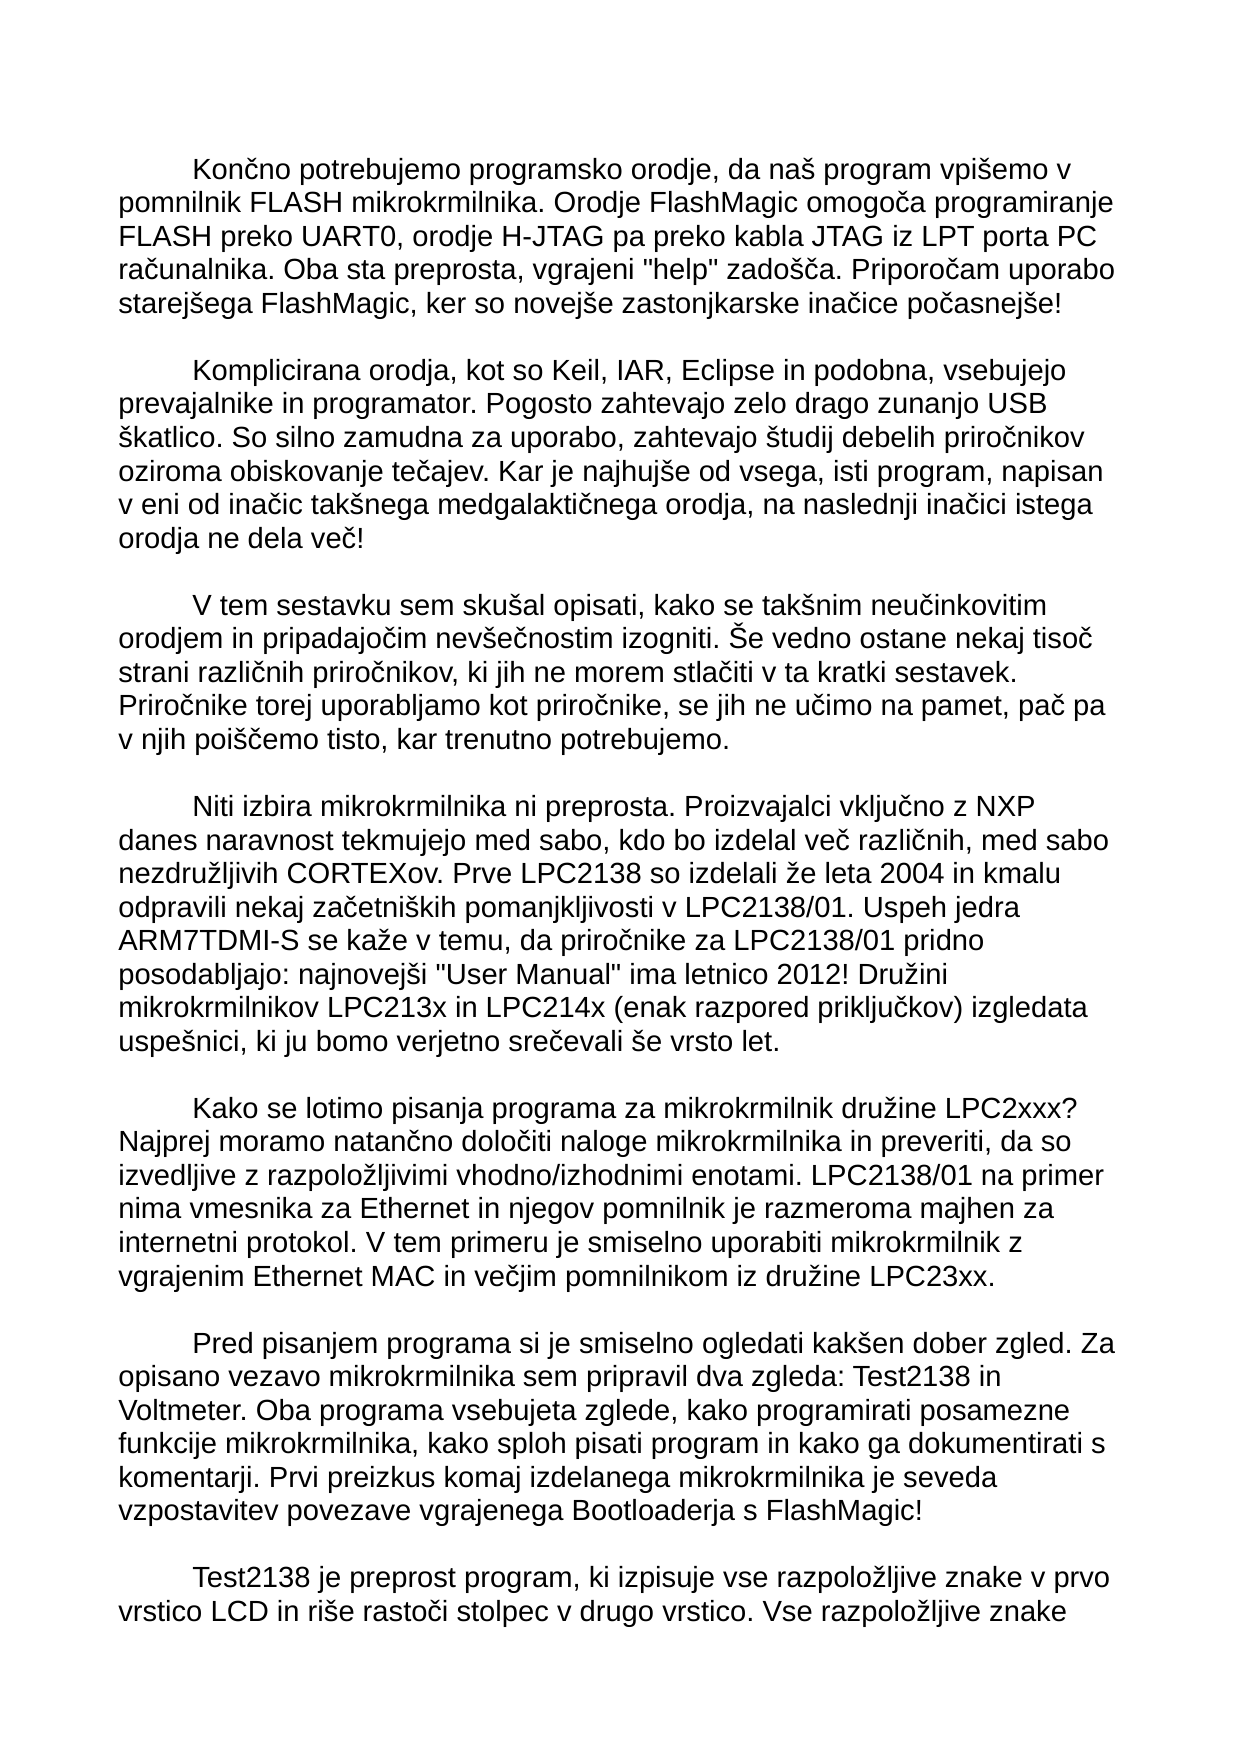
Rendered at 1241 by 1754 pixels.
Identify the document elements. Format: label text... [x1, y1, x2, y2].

text Končno potrebujemo programsko orodje, da naš program vpišemo v pomnilnik FLASH mikrokrmilnika. Orodje FlashMagic omogoča programiranje FLASH preko UART0, orodje H-JTAG pa preko kabla JTAG iz LPT porta PC računalnika. Oba sta preprosta, vgrajeni "help" zadošča. Priporočam uporabo starejšega FlashMagic, ker so novejše zastonjkarske inačice počasnejše! [118, 152, 1122, 319]
text Test2138 je preprost program, ki izpisuje vse razpoložljive znake v prvo vrstico LCD in riše rastoči stolpec v drugo vrstico. Vse razpoložljive znake [118, 1560, 1122, 1627]
text Komplicirana orodja, kot so Keil, IAR, Eclipse in podobna, vsebujejo prevajalnike in programator. Pogosto zahtevajo zelo drago zunanjo USB škatlico. So silno zamudna za uporabo, zahtevajo študij debelih priročnikov oziroma obiskovanje tečajev. Kar je najhujše od vsega, isti program, napisan v eni od inačic takšnega medgalaktičnega orodja, na naslednji inačici istega orodja ne dela več! [118, 353, 1122, 554]
text Pred pisanjem programa si je smiselno ogledati kakšen dober zgled. Za opisano vezavo mikrokrmilnika sem pripravil dva zgleda: Test2138 in Voltmeter. Oba programa vsebujeta zglede, kako programirati posamezne funkcije mikrokrmilnika, kako sploh pisati program in kako ga dokumentirati s komentarji. Prvi preizkus komaj izdelanega mikrokrmilnika je seveda vzpostavitev povezave vgrajenega Bootloaderja s FlashMagic! [118, 1326, 1122, 1527]
text Kako se lotimo pisanja programa za mikrokrmilnik družine LPC2xxx? Najprej moramo natančno določiti naloge mikrokrmilnika in preveriti, da so izvedljive z razpoložljivimi vhodno/izhodnimi enotami. LPC2138/01 na primer nima vmesnika za Ethernet in njegov pomnilnik je razmeroma majhen za internetni protokol. V tem primeru je smiselno uporabiti mikrokrmilnik z vgrajenim Ethernet MAC in večjim pomnilnikom iz družine LPC23xx. [118, 1091, 1122, 1292]
text Niti izbira mikrokrmilnika ni preprosta. Proizvajalci vključno z NXP danes naravnost tekmujejo med sabo, kdo bo izdelal več različnih, med sabo nezdružljivih CORTEXov. Prve LPC2138 so izdelali že leta 2004 in kmalu odpravili nekaj začetniških pomanjkljivosti v LPC2138/01. Uspeh jedra ARM7TDMI-S se kaže v temu, da priročnike za LPC2138/01 pridno posodabljajo: najnovejši "User Manual" ima letnico 2012! Družini mikrokrmilnikov LPC213x in LPC214x (enak razpored priključkov) izgledata uspešnici, ki ju bomo verjetno srečevali še vrsto let. [118, 789, 1122, 1057]
text V tem sestavku sem skušal opisati, kako se takšnim neučinkovitim orodjem in pripadajočim nevšečnostim izogniti. Še vedno ostane nekaj tisoč strani različnih priročnikov, ki jih ne morem stlačiti v ta kratki sestavek. Priročnike torej uporabljamo kot priročnike, se jih ne učimo na pamet, pač pa v njih poiščemo tisto, kar trenutno potrebujemo. [118, 588, 1122, 755]
